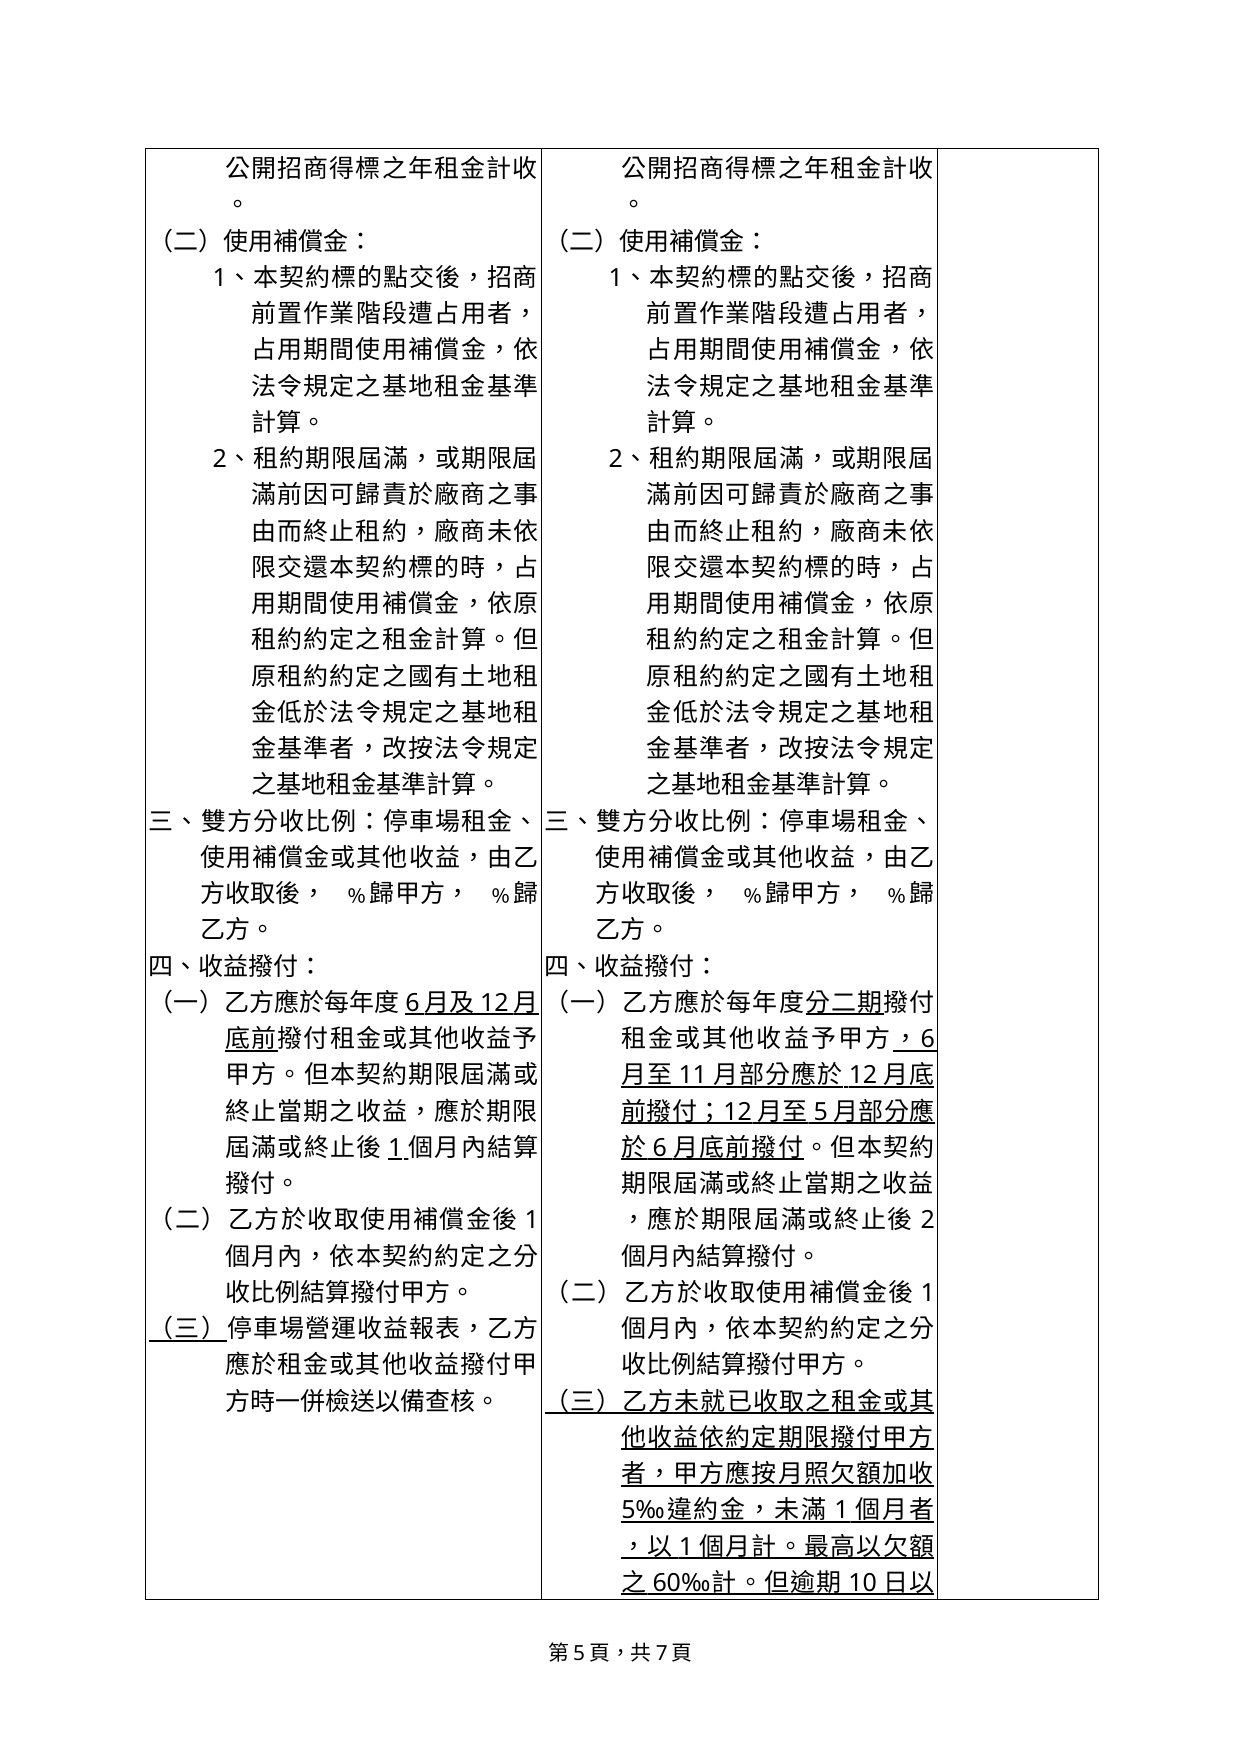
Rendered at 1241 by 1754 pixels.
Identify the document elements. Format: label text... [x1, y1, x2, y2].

table_cell 公開招商得標之年租金計收。 （二）使用補償金： 1、本契約標的點交後，招商前置作業階段遭占用者，占用期間使用補償金，依法令規定之基地租金基準計算。 2、租約期限屆滿，或期限屆滿前因可歸責於廠商之事由而終止租約，廠商未依限交還本契約標的時，占用期間使用補償金，依原租約約定之租金計算。但原租約約定之國有土地租金低於法令規定之基地租金基準者，改按法令規定之基地租金基準計算。 三、雙方分收比例：停車場租金、使用補償金或其他收益，由乙方收取後， ﹪歸甲方， ﹪歸乙方。 四、收益撥付： （一）乙方應於每年度分二期撥付租金或其他收益予甲方，6月至11月部分應於12月底前撥付；12月至5月部分應於6月底前撥付。但本契約期限屆滿或終止當期之收益，應於期限屆滿或終止後2個月內結算撥付。 （二）乙方於收取使用補償金後1個月內，依本契約約定之分收比例結算撥付甲方。 （三）乙方未就已收取之租金或其他收益依約定期限撥付甲方者，甲方應按月照欠額加收5‰違約金，未滿1個月者，以1個月計。最高以欠額之60‰計。但逾期10日以 [542, 149, 937, 1599]
table_cell 公開招商得標之年租金計收。 （二）使用補償金： 1、本契約標的點交後，招商前置作業階段遭占用者，占用期間使用補償金，依法令規定之基地租金基準計算。 2、租約期限屆滿，或期限屆滿前因可歸責於廠商之事由而終止租約，廠商未依限交還本契約標的時，占用期間使用補償金，依原租約約定之租金計算。但原租約約定之國有土地租金低於法令規定之基地租金基準者，改按法令規定之基地租金基準計算。 三、雙方分收比例：停車場租金、使用補償金或其他收益，由乙方收取後， ﹪歸甲方， ﹪歸乙方。 四、收益撥付： （一）乙方應於每年度6月及12月底前撥付租金或其他收益予甲方。但本契約期限屆滿或終止當期之收益，應於期限屆滿或終止後1個月內結算撥付。 （二）乙方於收取使用補償金後1個月內，依本契約約定之分收比例結算撥付甲方。 （三）停車場營運收益報表，乙方應於租金或其他收益撥付甲方時一併檢送以備查核。 [146, 149, 541, 1599]
table_cell [938, 149, 1098, 1599]
